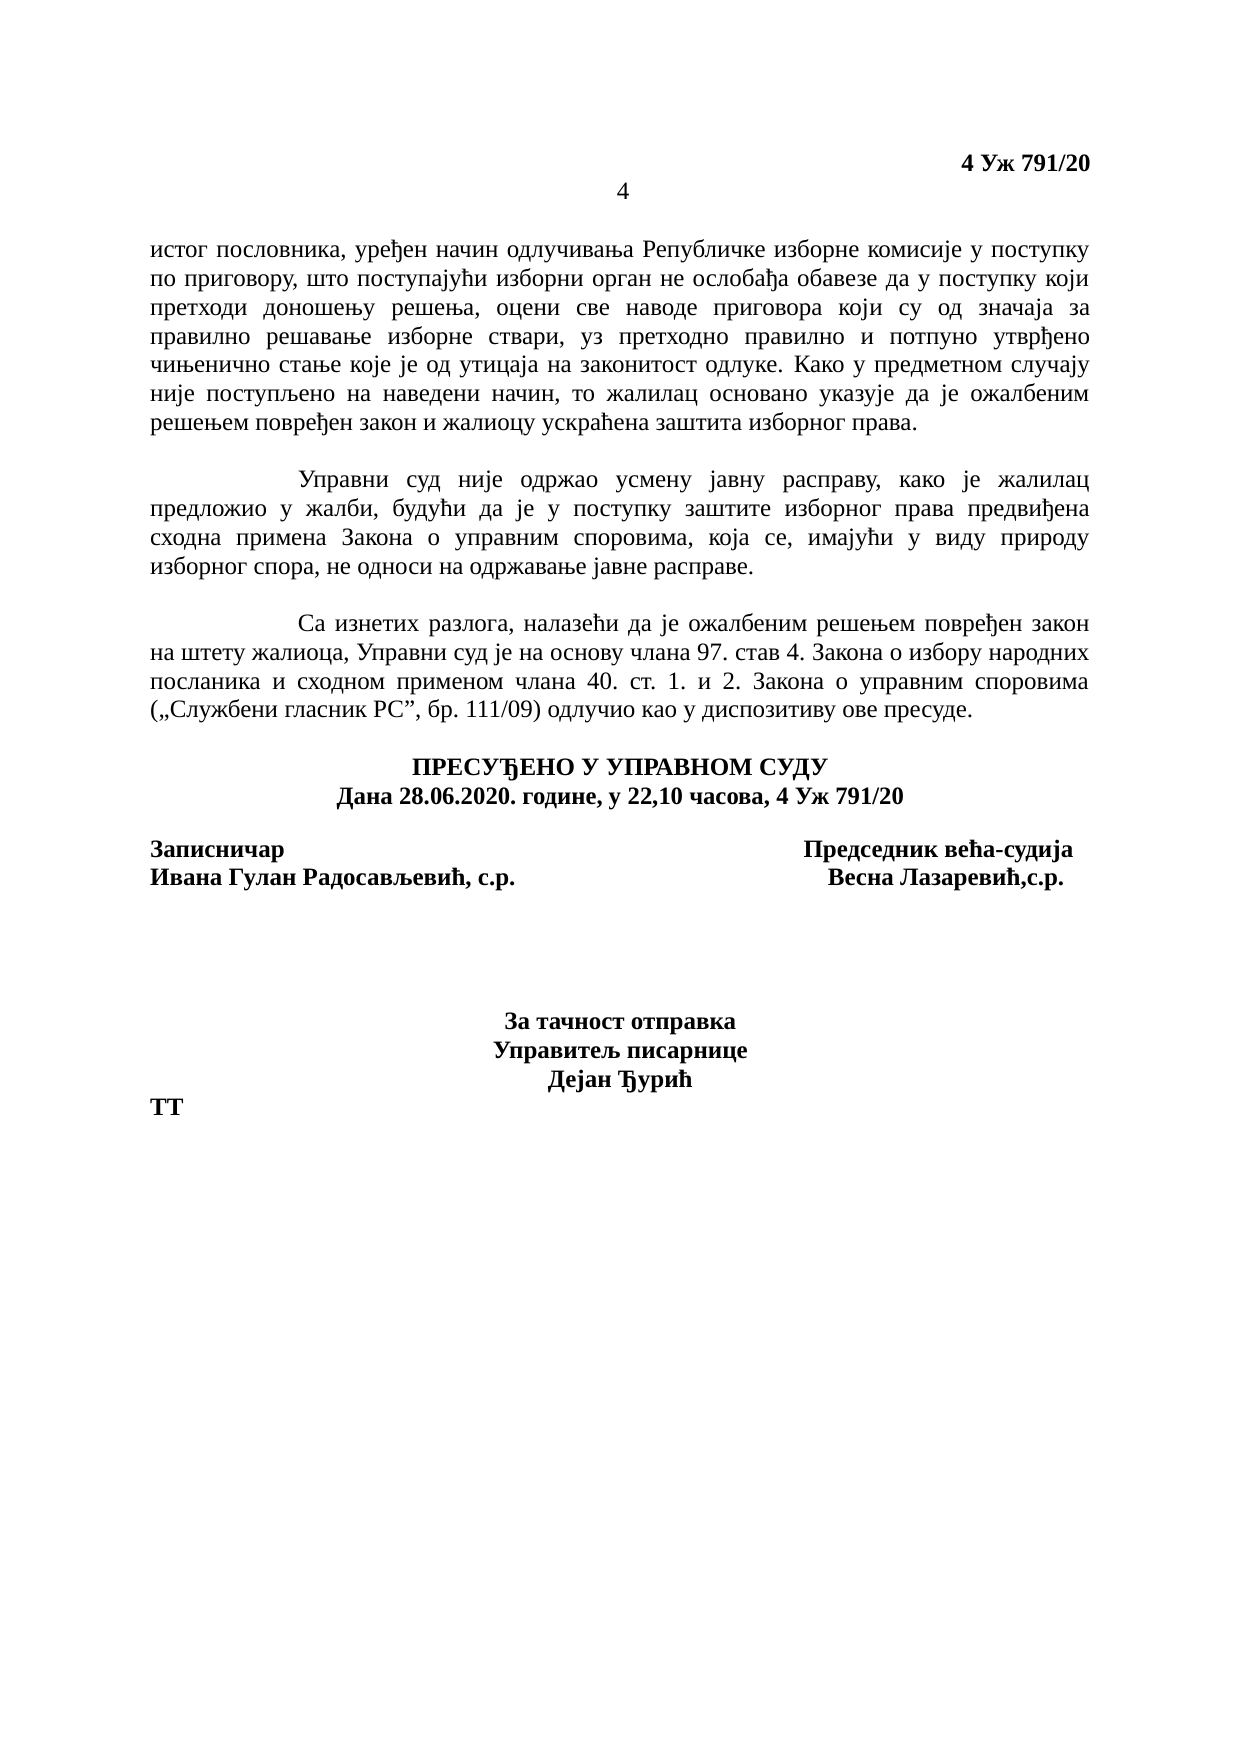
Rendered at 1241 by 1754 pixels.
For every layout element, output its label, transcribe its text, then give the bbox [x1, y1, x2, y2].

text Дејан Ђурић [150, 1064, 1090, 1092]
text Записничар Председник већа-судија [150, 834, 1090, 862]
text Дана 28.06.2020. године, у 22,10 часова, 4 Уж 791/20 [150, 781, 1090, 809]
text За тачност отправка [150, 1006, 1090, 1035]
text Ивана Гулан Радосављевић, с.р. Весна Лазаревић,с.р. [150, 862, 1090, 891]
text Управни суд није одржао усмену јавну расправу, како је жалилац предложио у жалби, будући да је у поступку заштите изборног права предвиђена сходна примена Закона о управним споровима, која се, имајући у виду природу изборног спора, не односи на одржавање јавне расправе. [150, 464, 1090, 579]
text истог пословника, уређен начин одлучивања Републичке изборне комисије у поступку по приговору, што поступајући изборни орган не ослобађа обавезе да у поступку који претходи доношењу решења, оцени све наводе приговора који су од значаја за правилно решавање изборне ствари, уз претходно правилно и потпуно утврђено чињенично стање које је од утицаја на законитост одлуке. Како у предметном случају није поступљено на наведени начин, то жалилац основано указује да је ожалбеним решењем повређен закон и жалиоцу ускраћена заштита изборног права. [150, 234, 1090, 436]
text ПРЕСУЂЕНО У УПРАВНОМ СУДУ [150, 752, 1090, 781]
text Са изнетих разлога, налазећи да је ожалбеним решењем повређен закон на штету жалиоца, Управни суд је на основу члана 97. став 4. Закона о избору народних посланика и сходном применом члана 40. ст. 1. и 2. Закона о управним споровима („Службени гласник РС”, бр. 111/09) одлучио као у диспозитиву ове пресуде. [150, 608, 1090, 723]
text Управитељ писарнице [150, 1035, 1090, 1064]
text ТТ [150, 1092, 1090, 1121]
